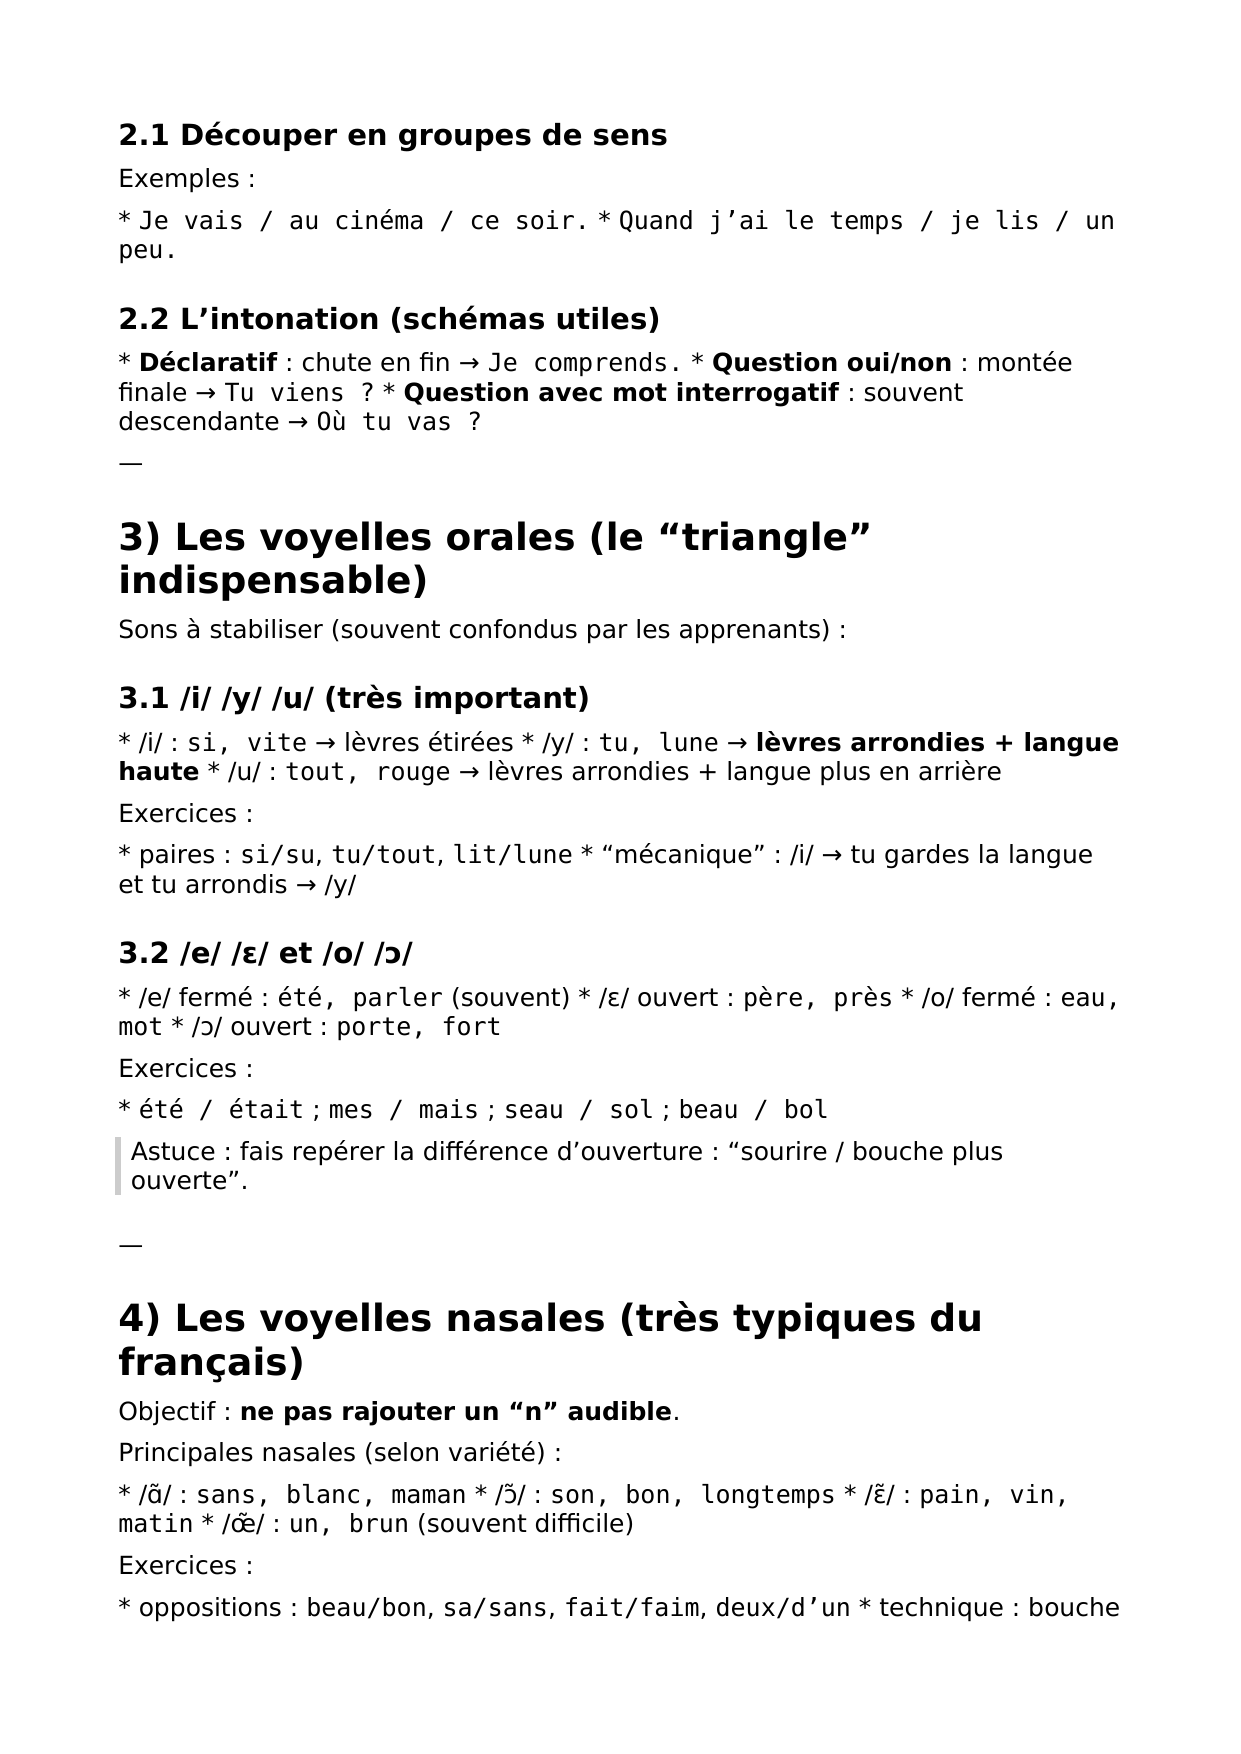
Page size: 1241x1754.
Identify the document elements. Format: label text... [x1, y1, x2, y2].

text * oppositions : beau/bon, sa/sans, fait/faim, deux/d’un * technique : bouche [118, 1593, 1122, 1622]
subtitle 3) Les voyelles orales (le “triangle” indispensable) [118, 515, 1122, 602]
text * /i/ : si, vite → lèvres étirées * /y/ : tu, lune → lèvres arrondies + langue haute * /u/ : tout, rouge → lèvres arrondies + langue plus en arrière [118, 728, 1122, 786]
subtitle 2.2 L’intonation (schémas utiles) [118, 302, 1122, 336]
subtitle 2.1 Découper en groupes de sens [118, 118, 1122, 152]
text Exercices : [118, 1551, 1122, 1580]
text Exercices : [118, 799, 1122, 828]
subtitle 3.1 /i/ /y/ /u/ (très important) [118, 682, 1122, 716]
text * /e/ fermé : été, parler (souvent) * /ɛ/ ouvert : père, près * /o/ fermé : eau, mot * /ɔ/ ouvert : porte, fort [118, 983, 1122, 1041]
text Principales nasales (selon variété) : [118, 1438, 1122, 1468]
text Objectif : ne pas rajouter un “n” audible. [118, 1397, 1122, 1426]
text * paires : si/su, tu/tout, lit/lune * “mécanique” : /i/ → tu gardes la langue et tu arrondis → /y/ [118, 841, 1122, 899]
text Exercices : [118, 1054, 1122, 1083]
text * Déclaratif : chute en fin → Je comprends. * Question oui/non : montée finale → Tu viens ? * Question avec mot interrogatif : souvent descendante → Où tu vas ? [118, 348, 1122, 436]
subtitle 3.2 /e/ /ɛ/ et /o/ /ɔ/ [118, 936, 1122, 970]
text * été / était ; mes / mais ; seau / sol ; beau / bol [118, 1095, 1122, 1124]
text — [118, 1230, 1122, 1259]
text — [118, 448, 1122, 478]
table_header Astuce : fais repérer la différence d’ouverture : “sourire / bouche plus ouverte”. [121, 1137, 1122, 1195]
text Sons à stabiliser (souvent confondus par les apprenants) : [118, 615, 1122, 644]
text Exemples : [118, 164, 1122, 194]
text * Je vais / au cinéma / ce soir. * Quand j’ai le temps / je lis / un peu. [118, 206, 1122, 264]
subtitle 4) Les voyelles nasales (très typiques du français) [118, 1297, 1122, 1384]
text * /ɑ̃/ : sans, blanc, maman * /ɔ̃/ : son, bon, longtemps * /ɛ̃/ : pain, vin, matin * /œ̃/ : un, brun (souvent difficile) [118, 1480, 1122, 1538]
